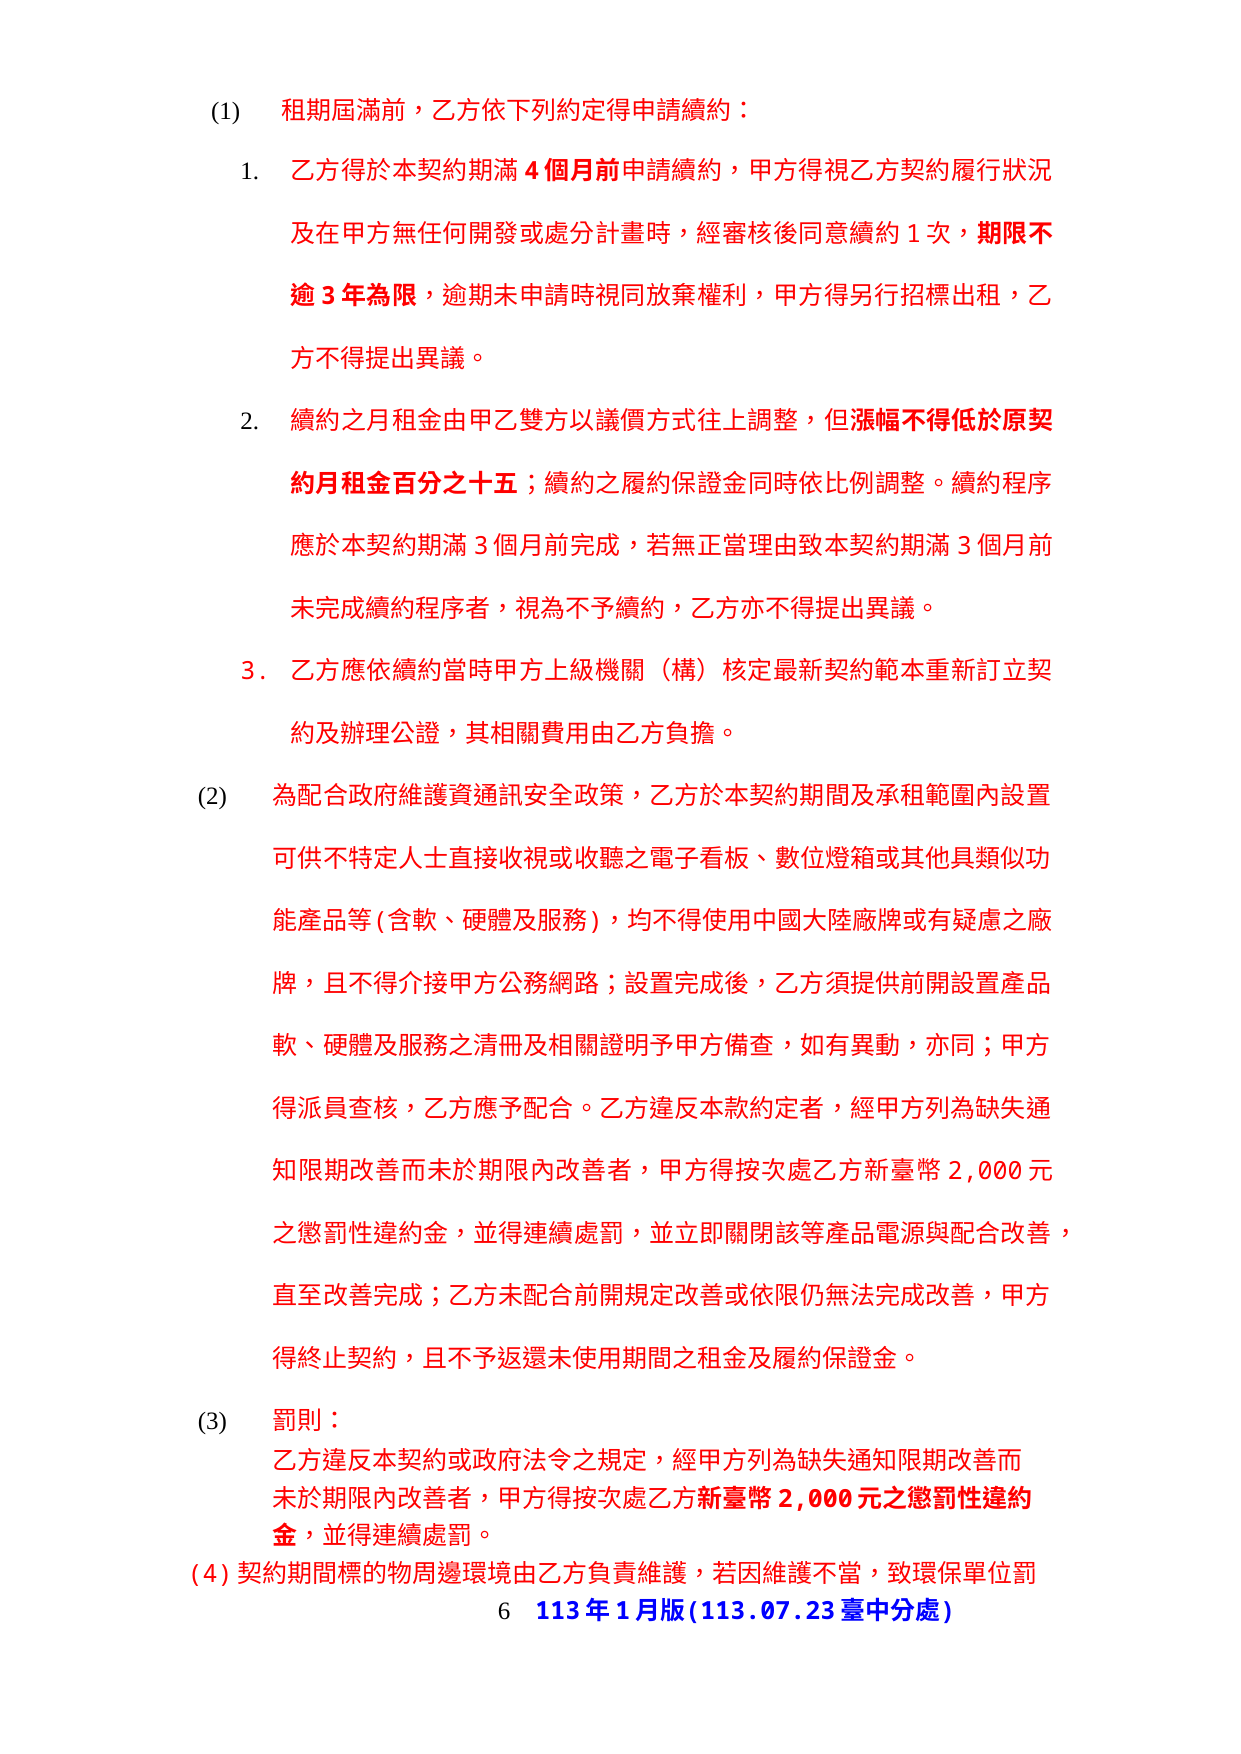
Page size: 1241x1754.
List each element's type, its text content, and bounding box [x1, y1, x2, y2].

list 罰則： [198, 1377, 1053, 1439]
list 契約期間標的物周邊環境由乙方負責維護，若因維護不當，致環保單位罰 [187, 1552, 1047, 1589]
text 乙方違反本契約或政府法令之規定，經甲方列為缺失通知限期改善而未於期限內改善者，甲方得按次處乙方新臺幣2,000元之懲罰性違約金，並得連續處罰。 [273, 1439, 1047, 1552]
list 租期屆滿前，乙方依下列約定得申請續約： [211, 89, 1047, 127]
list 續約之月租金由甲乙雙方以議價方式往上調整，但漲幅不得低於原契約月租金百分之十五；續約之履約保證金同時依比例調整。續約程序應於本契約期滿3個月前完成，若無正當理由致本契約期滿3個月前未完成續約程序者，視為不予續約，乙方亦不得提出異議。 [240, 377, 1053, 627]
list 乙方應依續約當時甲方上級機關（構）核定最新契約範本重新訂立契約及辦理公證，其相關費用由乙方負擔。 [240, 627, 1053, 752]
list 乙方得於本契約期滿4個月前申請續約，甲方得視乙方契約履行狀況及在甲方無任何開發或處分計畫時，經審核後同意續約1次，期限不逾3年為限，逾期未申請時視同放棄權利，甲方得另行招標出租，乙方不得提出異議。 [240, 127, 1053, 377]
list 為配合政府維護資通訊安全政策，乙方於本契約期間及承租範圍內設置可供不特定人士直接收視或收聽之電子看板、數位燈箱或其他具類似功能產品等(含軟、硬體及服務)，均不得使用中國大陸廠牌或有疑慮之廠牌，且不得介接甲方公務網路；設置完成後，乙方須提供前開設置產品軟、硬體及服務之清冊及相關證明予甲方備查，如有異動，亦同；甲方得派員查核，乙方應予配合。乙方違反本款約定者，經甲方列為缺失通知限期改善而未於期限內改善者，甲方得按次處乙方新臺幣2,000元之懲罰性違約金，並得連續處罰，並立即關閉該等產品電源與配合改善，直至改善完成；乙方未配合前開規定改善或依限仍無法完成改善，甲方得終止契約，且不予返還未使用期間之租金及履約保證金。 [198, 752, 1053, 1377]
